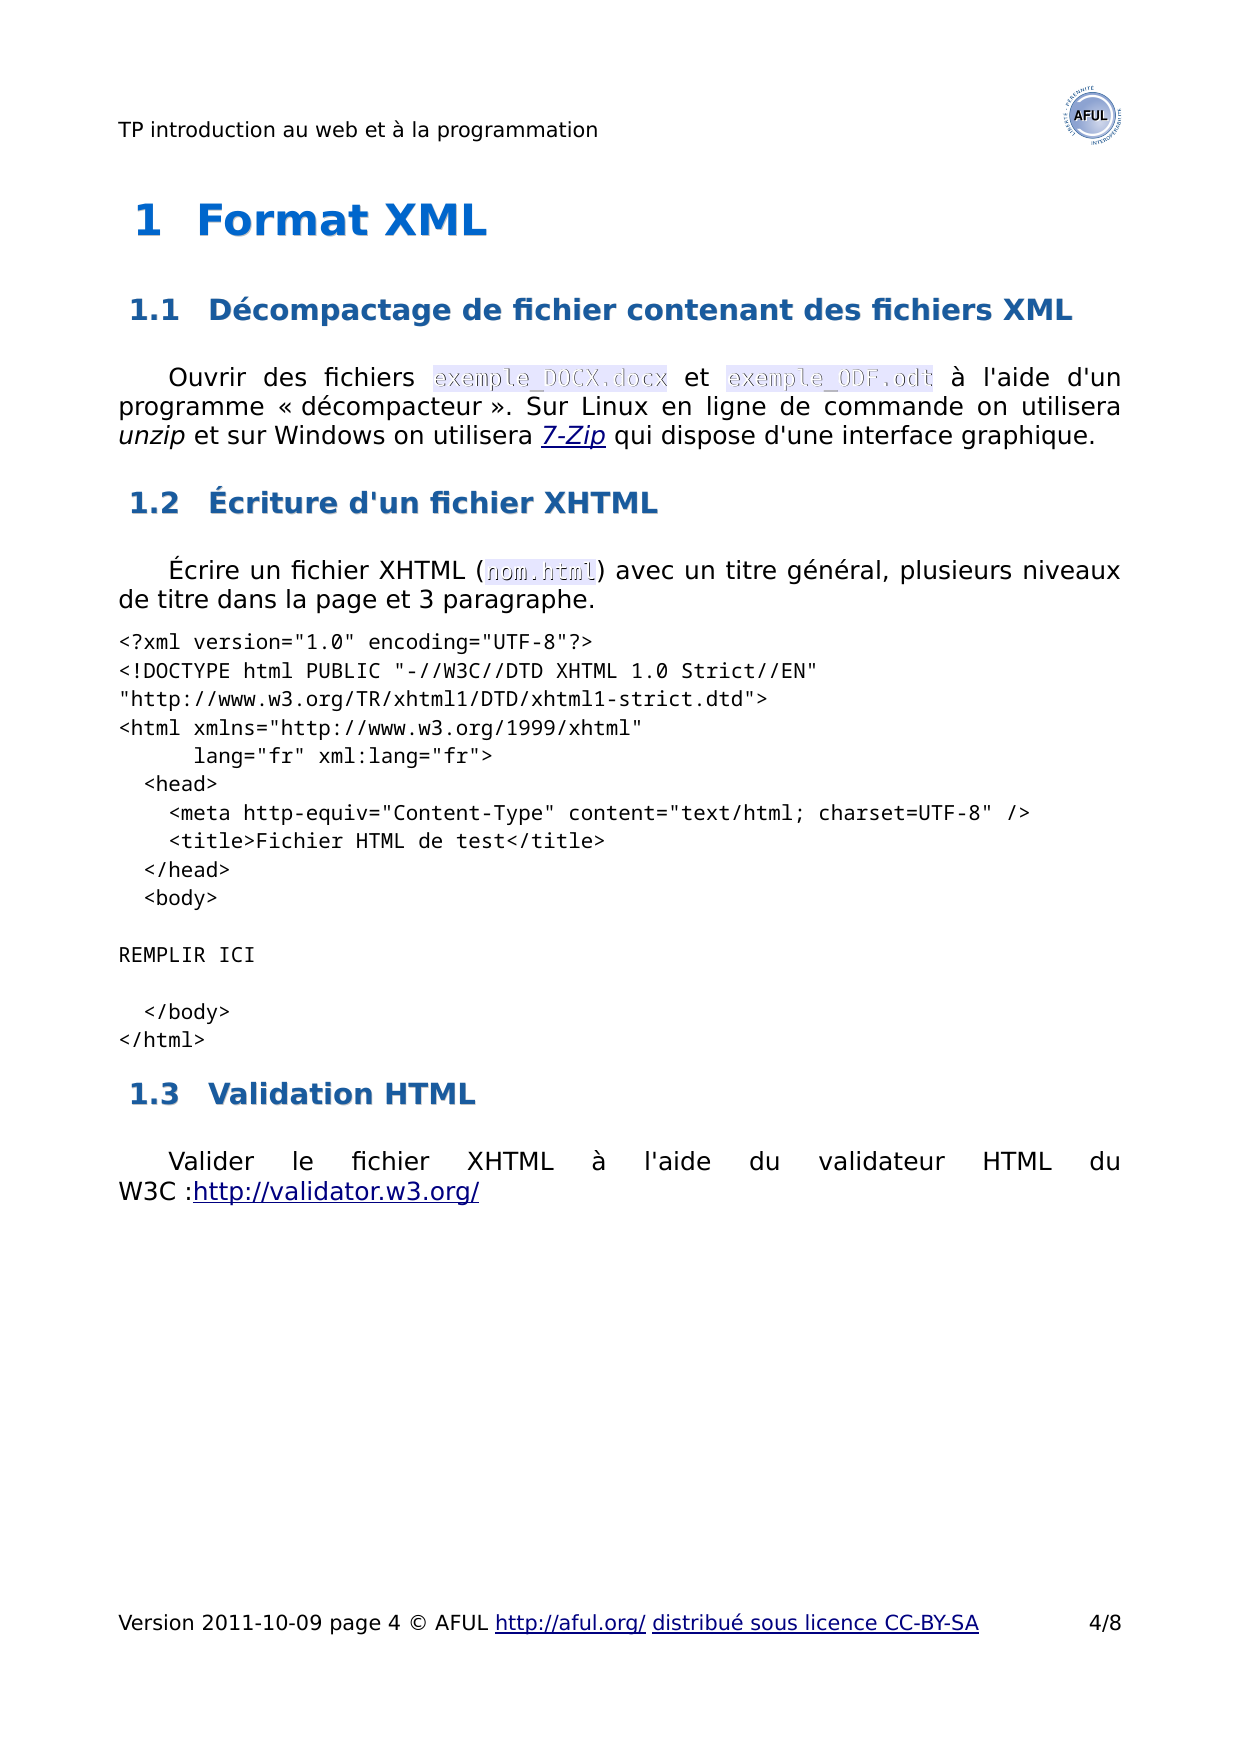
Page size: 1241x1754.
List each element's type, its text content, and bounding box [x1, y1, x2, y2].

text <!DOCTYPE html PUBLIC "-//W3C//DTD XHTML 1.0 Strict//EN" [118, 656, 1122, 684]
text <body> [118, 883, 1122, 912]
text lang="fr" xml:lang="fr"> [118, 741, 1122, 769]
subtitle Décompactage de fichier contenant des fichiers XML [118, 293, 1122, 327]
text "http://www.w3.org/TR/xhtml1/DTD/xhtml1-strict.dtd"> [118, 684, 1122, 713]
picture [1062, 85, 1122, 145]
text <html xmlns="http://www.w3.org/1999/xhtml" [118, 713, 1122, 741]
text </body> [118, 997, 1122, 1025]
text Écrire un fichier XHTML (nom.html) avec un titre général, plusieurs niveaux de titre dans la page et 3 paragraphe. [118, 557, 1122, 615]
text <meta http-equiv="Content-Type" content="text/html; charset=UTF-8" /> [118, 798, 1122, 826]
text </html> [118, 1025, 1122, 1054]
text REMPLIR ICI [118, 940, 1122, 968]
subtitle Écriture d'un fichier XHTML [118, 487, 1122, 521]
text </head> [118, 855, 1122, 883]
text <head> [118, 769, 1122, 798]
text Ouvrir des fichiers exemple_DOCX.docx et exemple_ODF.odt à l'aide d'un programme « décompacteur ». Sur Linux en ligne de commande on utilisera unzip et sur Windows on utilisera 7-Zip qui dispose d'une interface graphique. [118, 363, 1122, 451]
text <?xml version="1.0" encoding="UTF-8"?> [118, 627, 1122, 656]
subtitle Format XML [118, 196, 1122, 246]
subtitle Validation HTML [118, 1077, 1122, 1111]
text Valider le fichier XHTML à l'aide du validateur HTML du W3C :http://validator.w3.org/ [118, 1147, 1122, 1206]
text <title>Fichier HTML de test</title> [118, 826, 1122, 855]
